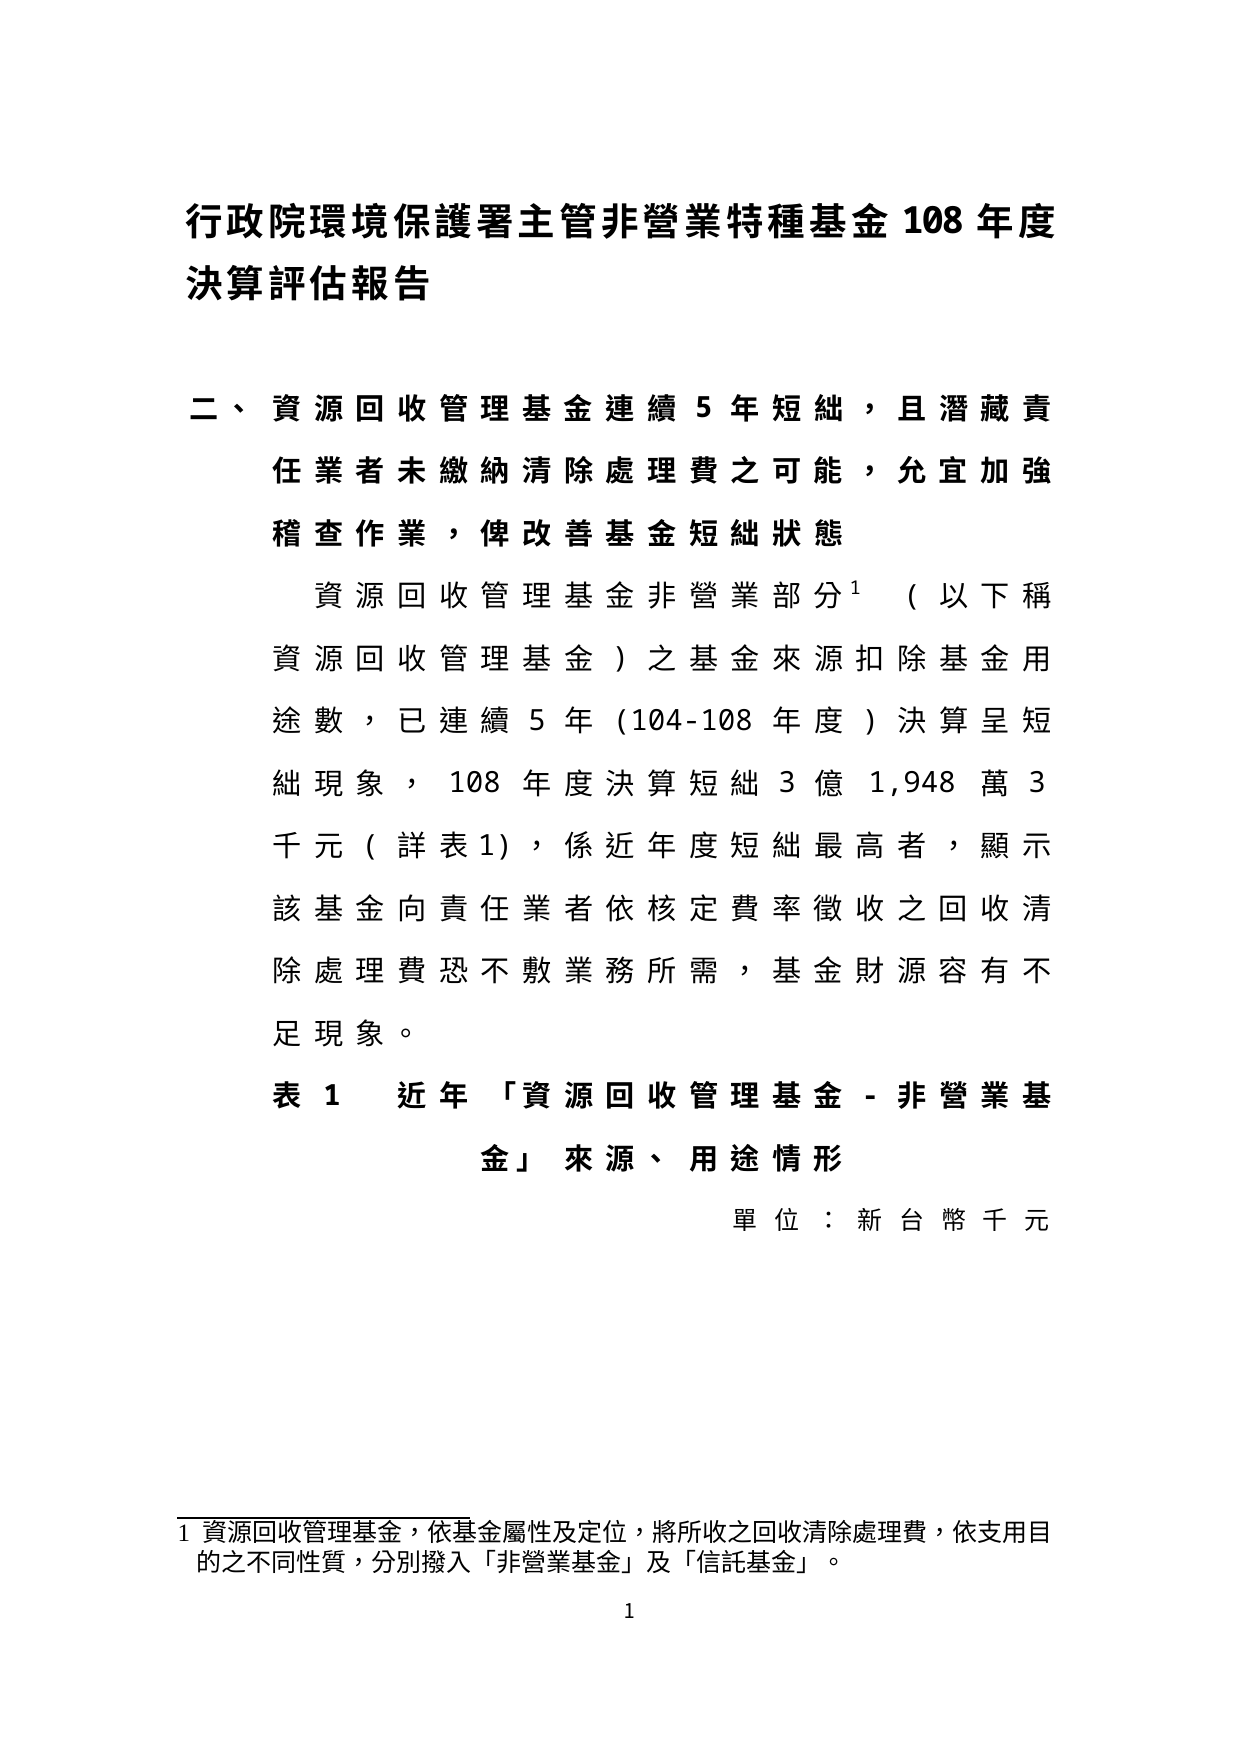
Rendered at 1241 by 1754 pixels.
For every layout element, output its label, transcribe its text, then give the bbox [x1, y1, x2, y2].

text 表1 近年「資源回收管理基金-非營業基金」來源、用途情形 [242, 1052, 1058, 1177]
text 資源回收管理基金，依基金屬性及定位，將所收之回收清除處理費，依支用目的之不同性質，分別撥入「非營業基金」及「信託基金」。 [177, 1518, 1063, 1577]
text 行政院環境保護署主管非營業特種基金108年度決算評估報告 [183, 177, 1058, 302]
text 二、資源回收管理基金連續5年短絀，且潛藏責任業者未繳納清除處理費之可能，允宜加強稽查作業，俾改善基金短絀狀態 [183, 365, 1058, 552]
text 資源回收管理基金非營業部分(以下稱資源回收管理基金)之基金來源扣除基金用途數，已連續5年(104-108年度)決算呈短絀現象，108年度決算短絀3億1,948萬3千元(詳表1)，係近年度短絀最高者，顯示該基金向責任業者依核定費率徵收之回收清除處理費恐不敷業務所需，基金財源容有不足現象。 [242, 552, 1058, 1052]
text 單位：新台幣千元 [242, 1177, 1058, 1240]
